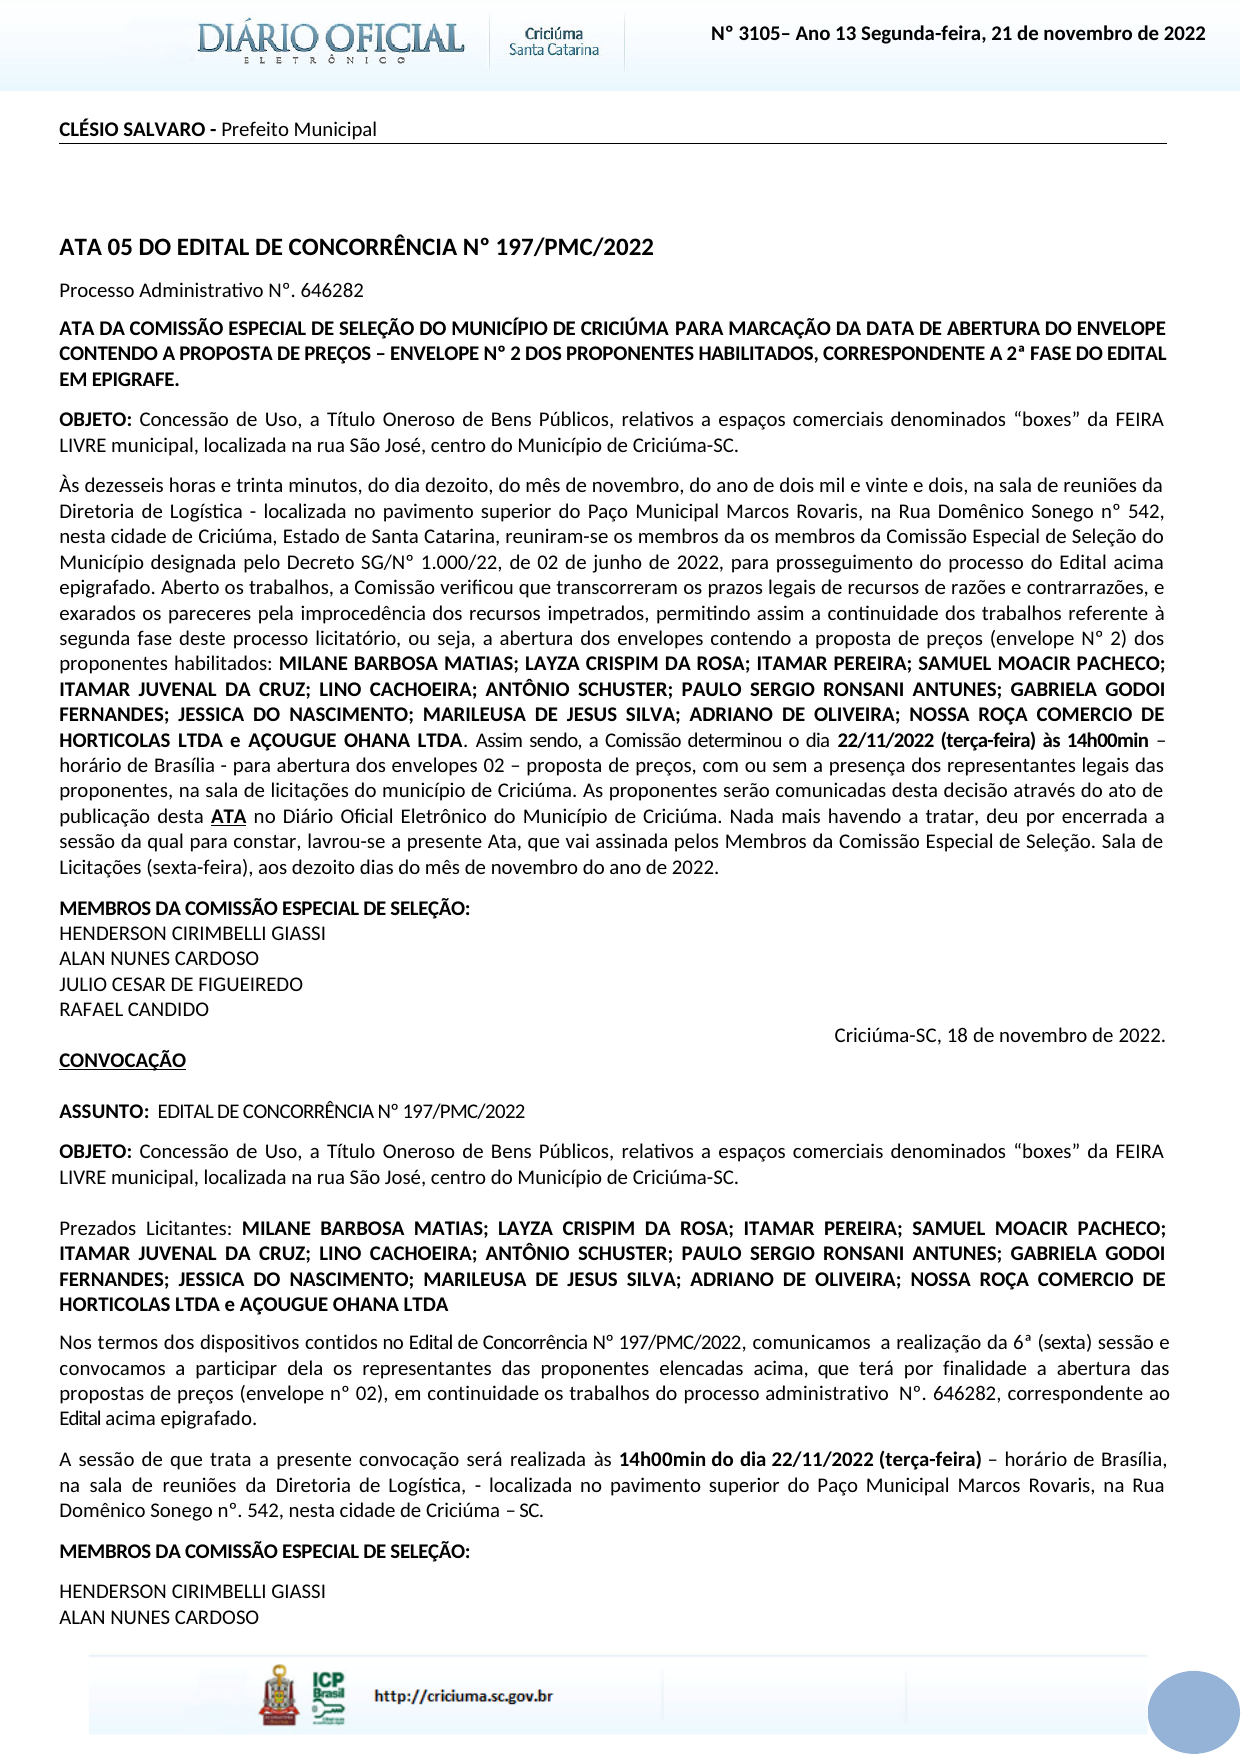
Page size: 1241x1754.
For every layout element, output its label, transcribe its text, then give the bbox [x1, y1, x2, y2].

text CONVOCAÇÃO [59, 1047, 1166, 1073]
text ALAN NUNES CARDOSO [59, 946, 1167, 971]
text HENDERSON CIRIMBELLI GIASSI [59, 920, 1167, 946]
text MEMBROS DA COMISSÃO ESPECIAL DE SELEÇÃO: [59, 1538, 1167, 1563]
text A sessão de que trata a presente convocação será realizada às 14h00min do dia 22/11/2022 (terça-feira) – horário de Brasília, na sala de reuniões da Diretoria de Logística, - localizada no pavimento superior do Paço Municipal Marcos Rovaris, na Rua Domênico Sonego nº. 542, nesta cidade de Criciúma – SC. [59, 1446, 1167, 1523]
text Às dezesseis horas e trinta minutos, do dia dezoito, do mês de novembro, do ano de dois mil e vinte e dois, na sala de reuniões da Diretoria de Logística - localizada no pavimento superior do Paço Municipal Marcos Rovaris, na Rua Domênico Sonego nº 542, nesta cidade de Criciúma, Estado de Santa Catarina, reuniram-se os membros da os membros da Comissão Especial de Seleção do Município designada pelo Decreto SG/Nº 1.000/22, de 02 de junho de 2022, para prosseguimento do processo do Edital acima epigrafado. Aberto os trabalhos, a Comissão verificou que transcorreram os prazos legais de recursos de razões e contrarrazões, e exarados os pareceres pela improcedência dos recursos impetrados, permitindo assim a continuidade dos trabalhos referente à segunda fase deste processo licitatório, ou seja, a abertura dos envelopes contendo a proposta de preços (envelope Nº 2) dos proponentes habilitados: MILANE BARBOSA MATIAS; LAYZA CRISPIM DA ROSA; ITAMAR PEREIRA; SAMUEL MOACIR PACHECO; ITAMAR JUVENAL DA CRUZ; LINO CACHOEIRA; ANTÔNIO SCHUSTER; PAULO SERGIO RONSANI ANTUNES; GABRIELA GODOI FERNANDES; JESSICA DO NASCIMENTO; MARILEUSA DE JESUS SILVA; ADRIANO DE OLIVEIRA; NOSSA ROÇA COMERCIO DE HORTICOLAS LTDA e AÇOUGUE OHANA LTDA. Assim sendo, a Comissão determinou o dia 22/11/2022 (terça-feira) às 14h00min – horário de Brasília - para abertura dos envelopes 02 – proposta de preços, com ou sem a presença dos representantes legais das proponentes, na sala de licitações do município de Criciúma. As proponentes serão comunicadas desta decisão através do ato de publicação desta ATA no Diário Oficial Eletrônico do Município de Criciúma. Nada mais havendo a tratar, deu por encerrada a sessão da qual para constar, lavrou-se a presente Ata, que vai assinada pelos Membros da Comissão Especial de Seleção. Sala de Licitações (sexta-feira), aos dezoito dias do mês de novembro do ano de 2022. [59, 473, 1167, 879]
text Criciúma-SC, 18 de novembro de 2022. [59, 1022, 1167, 1047]
text ALAN NUNES CARDOSO [59, 1604, 1167, 1629]
text Processo Administrativo Nº. 646282 [59, 277, 1167, 302]
text OBJETO: Concessão de Uso, a Título Oneroso de Bens Públicos, relativos a espaços comerciais denominados “boxes” da FEIRA LIVRE municipal, localizada na rua São José, centro do Município de Criciúma-SC. [59, 407, 1167, 457]
text OBJETO: Concessão de Uso, a Título Oneroso de Bens Públicos, relativos a espaços comerciais denominados “boxes” da FEIRA LIVRE municipal, localizada na rua São José, centro do Município de Criciúma-SC. [59, 1139, 1167, 1189]
text Prezados Licitantes: MILANE BARBOSA MATIAS; LAYZA CRISPIM DA ROSA; ITAMAR PEREIRA; SAMUEL MOACIR PACHECO; ITAMAR JUVENAL DA CRUZ; LINO CACHOEIRA; ANTÔNIO SCHUSTER; PAULO SERGIO RONSANI ANTUNES; GABRIELA GODOI FERNANDES; JESSICA DO NASCIMENTO; MARILEUSA DE JESUS SILVA; ADRIANO DE OLIVEIRA; NOSSA ROÇA COMERCIO DE HORTICOLAS LTDA e AÇOUGUE OHANA LTDA [59, 1215, 1167, 1317]
text ATA 05 DO EDITAL DE CONCORRÊNCIA Nº 197/PMC/2022 [59, 231, 1167, 262]
text MEMBROS DA COMISSÃO ESPECIAL DE SELEÇÃO: [59, 895, 1167, 920]
text ATA DA COMISSÃO ESPECIAL DE SELEÇÃO DO MUNICÍPIO DE CRICIÚMA PARA MARCAÇÃO DA DATA DE ABERTURA DO ENVELOPE CONTENDO A PROPOSTA DE PREÇOS – ENVELOPE Nº 2 DOS PROPONENTES HABILITADOS, CORRESPONDENTE A 2ª FASE DO EDITAL EM EPIGRAFE. [59, 315, 1167, 391]
text HENDERSON CIRIMBELLI GIASSI [59, 1579, 1167, 1604]
text RAFAEL CANDIDO [59, 996, 1167, 1022]
text CLÉSIO SALVARO - Prefeito Municipal [59, 116, 1167, 143]
text JULIO CESAR DE FIGUEIREDO [59, 971, 1167, 996]
text ASSUNTO: EDITAL DE CONCORRÊNCIA Nº 197/PMC/2022 [59, 1098, 1170, 1123]
text Nos termos dos dispositivos contidos no Edital de Concorrência Nº 197/PMC/2022, comunicamos a realização da 6ª (sexta) sessão e convocamos a participar dela os representantes das proponentes elencadas acima, que terá por finalidade a abertura das propostas de preços (envelope nº 02), em continuidade os trabalhos do processo administrativo Nº. 646282, correspondente ao Edital acima epigrafado. [59, 1329, 1170, 1431]
